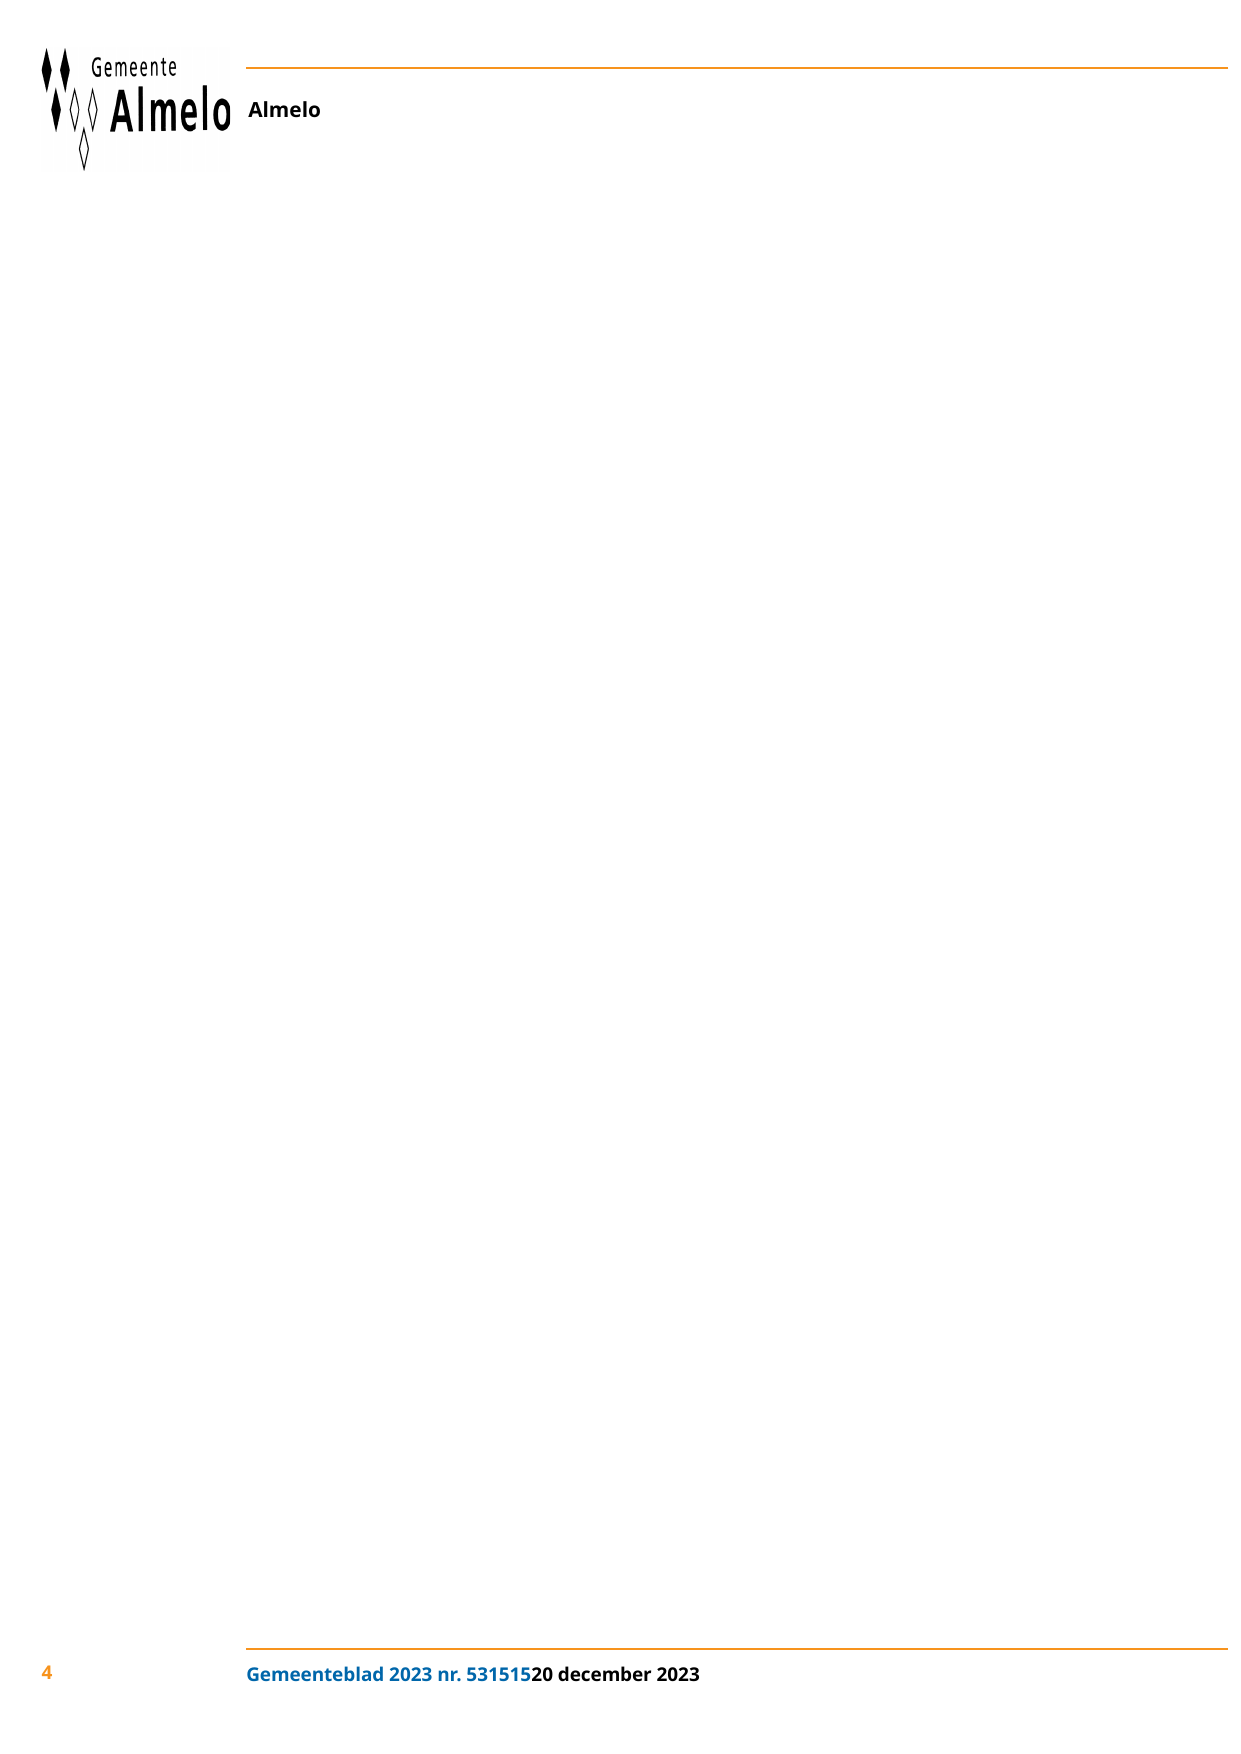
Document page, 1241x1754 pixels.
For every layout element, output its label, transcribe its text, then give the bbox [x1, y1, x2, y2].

text Almelo [248, 95, 1152, 123]
picture [41, 47, 231, 172]
